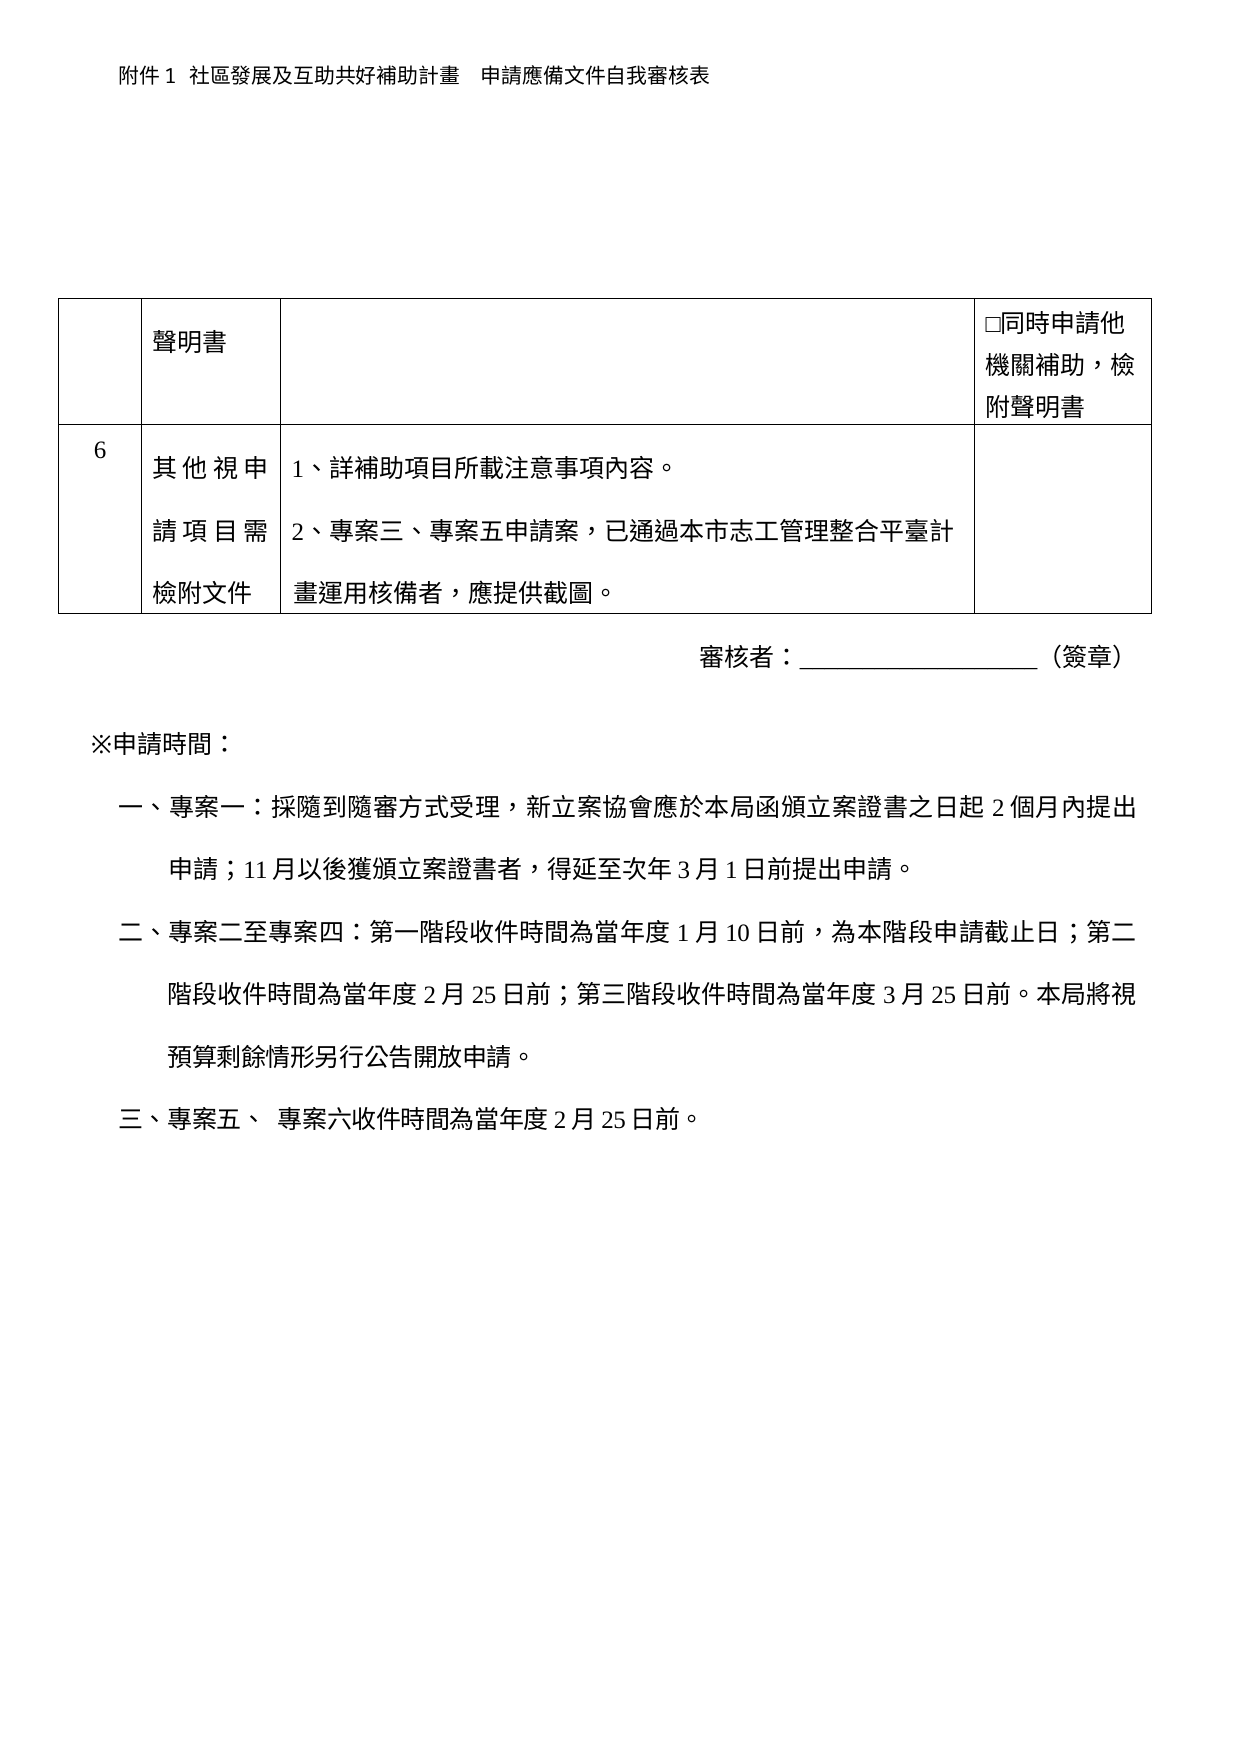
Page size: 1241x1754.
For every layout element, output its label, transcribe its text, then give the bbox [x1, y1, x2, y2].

text 三、專案五、 專案六收件時間為當年度2月25日前。 [118, 1076, 1137, 1139]
table_cell [281, 299, 974, 424]
table_cell 1、詳補助項目所載注意事項內容。 2、專案三、專案五申請案，已通過本市志工管理整合平臺計畫運用核備者，應提供截圖。 [281, 425, 974, 613]
table_cell [59, 299, 141, 424]
text 二、專案二至專案四：第一階段收件時間為當年度1月10日前，為本階段申請截止日；第二階段收件時間為當年度2月25日前；第三階段收件時間為當年度3月25日前。本局將視預算剩餘情形另行公告開放申請。 [118, 889, 1137, 1076]
table_cell 聲明書 [142, 299, 280, 424]
table_cell □同時申請他機關補助，檢附聲明書 [975, 299, 1151, 424]
table_cell 6 [59, 425, 141, 613]
text ※申請時間： [91, 701, 1137, 764]
table_cell 其他視申請項目需檢附文件 [142, 425, 280, 613]
table_cell [975, 425, 1151, 613]
text 一、專案一：採隨到隨審方式受理，新立案協會應於本局函頒立案證書之日起2個月內提出申請；11月以後獲頒立案證書者，得延至次年3月1日前提出申請。 [118, 764, 1137, 889]
text 審核者：___________________（簽章） [91, 614, 1137, 676]
